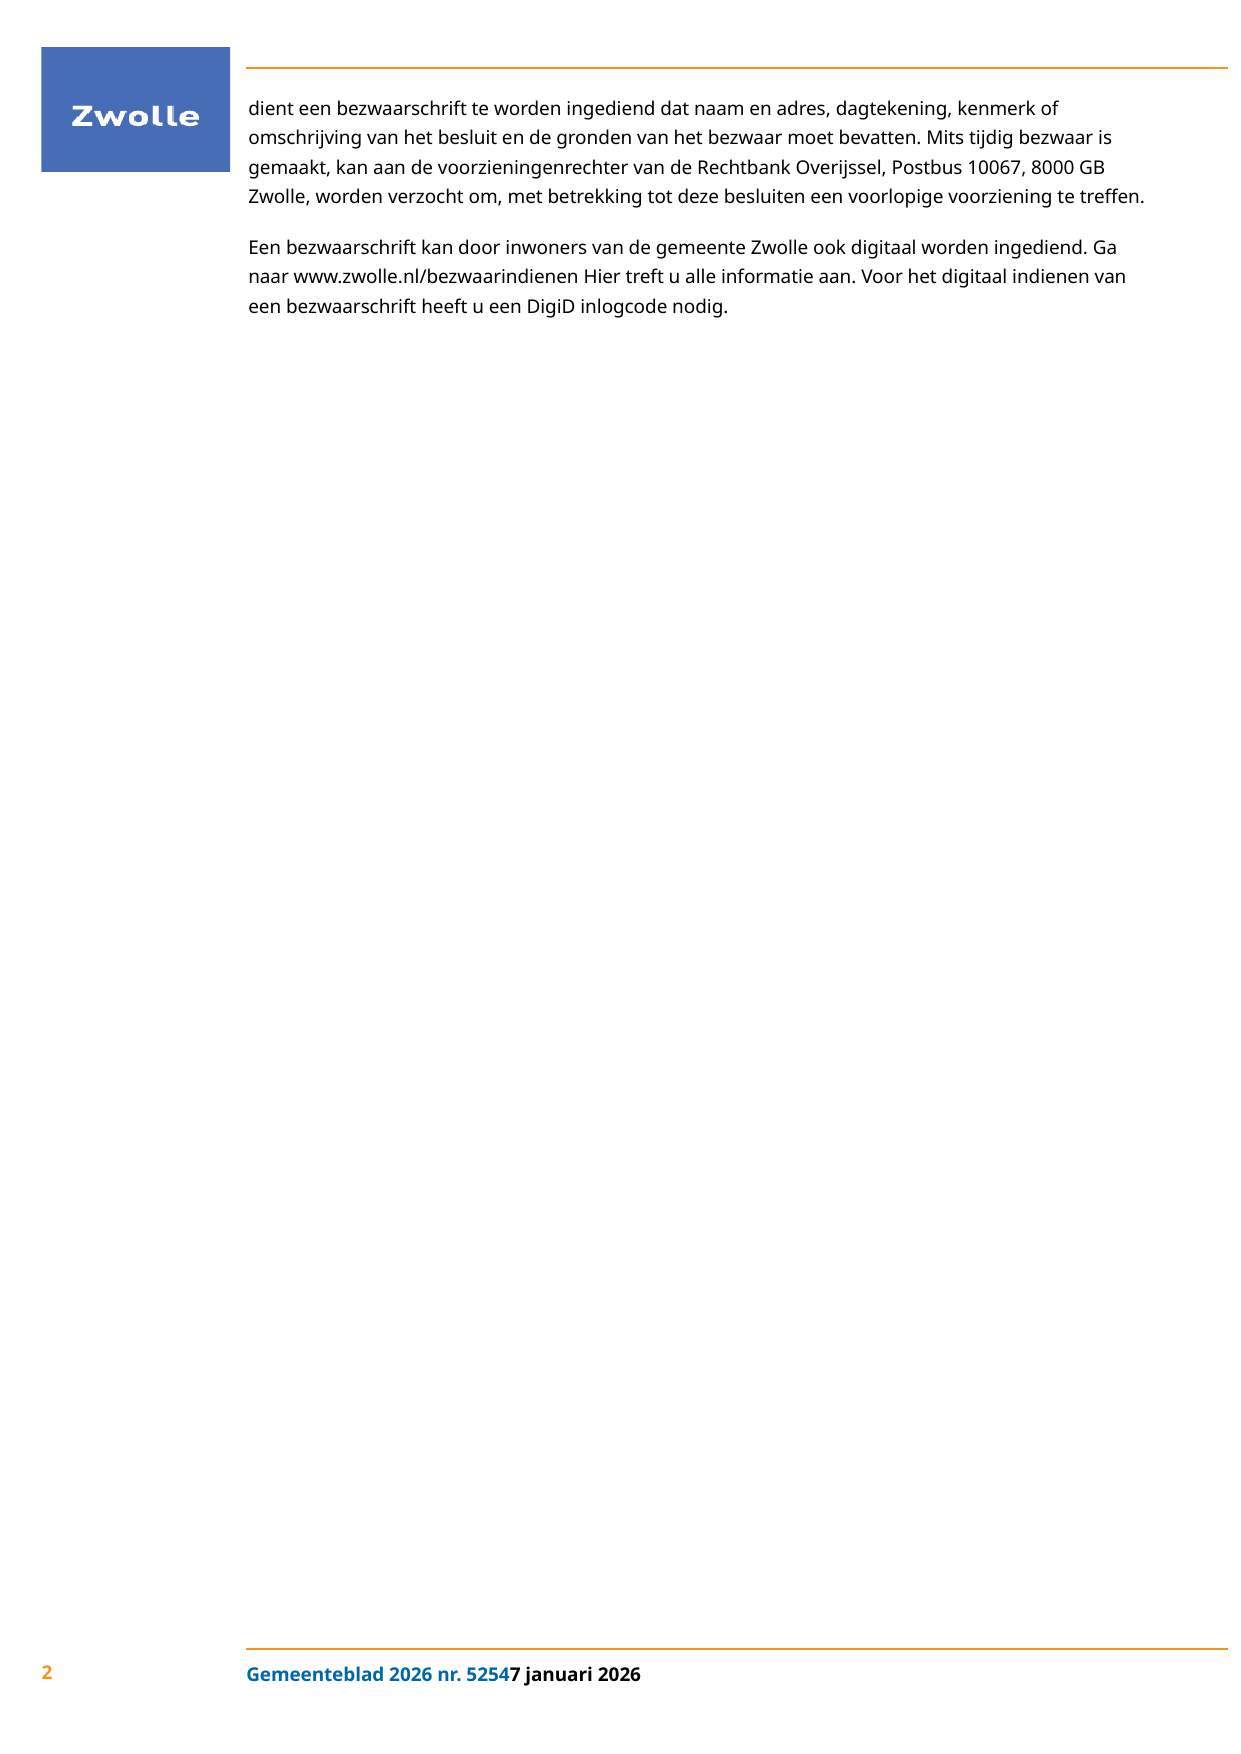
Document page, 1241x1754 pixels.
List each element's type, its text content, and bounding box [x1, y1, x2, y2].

picture [41, 47, 231, 172]
text Een bezwaarschrift kan door inwoners van de gemeente Zwolle ook digitaal worden ingediend. Ga naar www.zwolle.nl/bezwaarindienen Hier treft u alle informatie aan. Voor het digitaal indienen van een bezwaarschrift heeft u een DigiD inlogcode nodig. [248, 234, 1152, 319]
text dient een bezwaarschrift te worden ingediend dat naam en adres, dagtekening, kenmerk of omschrijving van het besluit en de gronden van het bezwaar moet bevatten. Mits tijdig bezwaar is gemaakt, kan aan de voorzieningenrechter van de Rechtbank Overijssel, Postbus 10067, 8000 GB Zwolle, worden verzocht om, met betrekking tot deze besluiten een voorlopige voorziening te treffen. [248, 95, 1152, 209]
